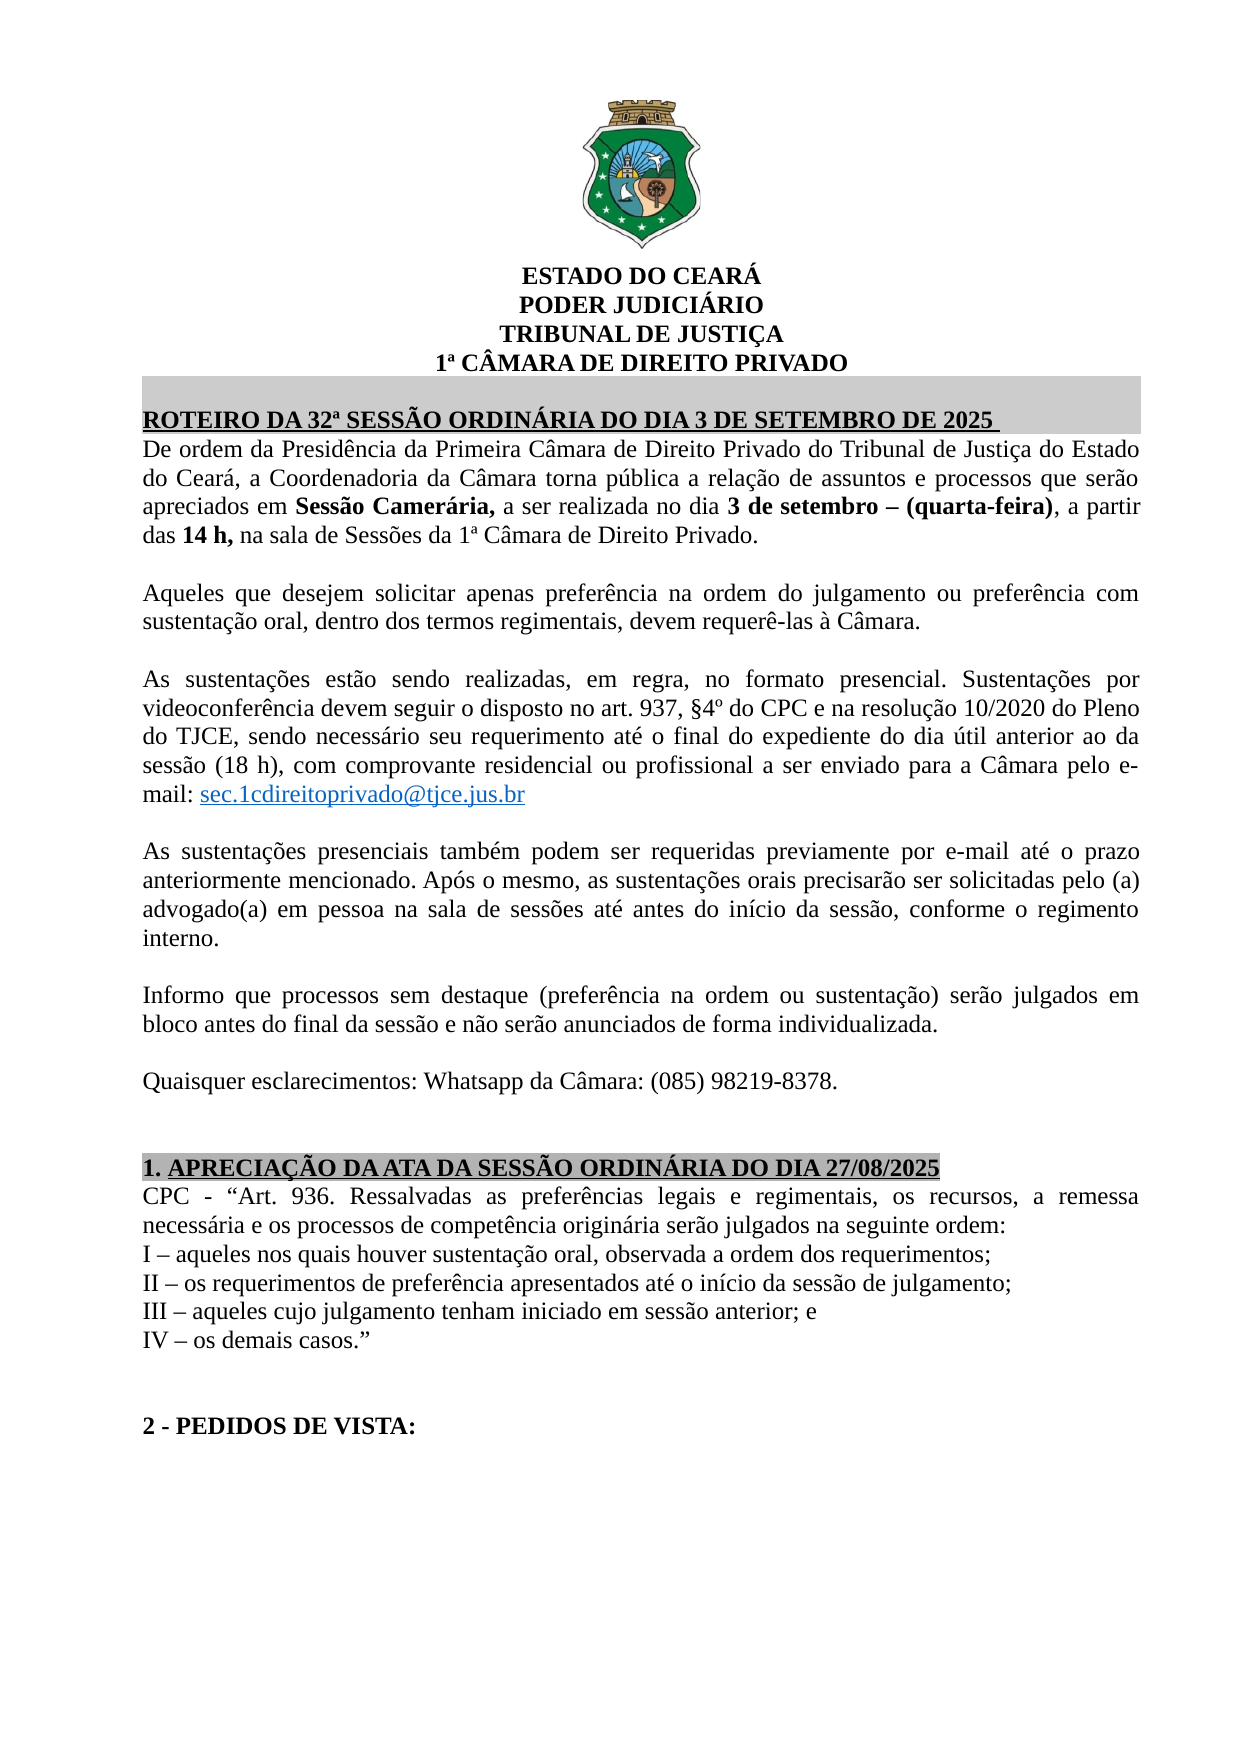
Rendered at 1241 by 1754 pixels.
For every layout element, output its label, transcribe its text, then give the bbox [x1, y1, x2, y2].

text II – os requerimentos de preferência apresentados até o início da sessão de julgamento; [142, 1268, 1141, 1296]
text I – aqueles nos quais houver sustentação oral, observada a ordem dos requerimentos; [142, 1239, 1141, 1268]
text Informo que processos sem destaque (preferência na ordem ou sustentação) serão julgados em bloco antes do final da sessão e não serão anunciados de forma individualizada. [142, 980, 1141, 1038]
text De ordem da Presidência da Primeira Câmara de Direito Privado do Tribunal de Justiça do Estado do Ceará, a Coordenadoria da Câmara torna pública a relação de assuntos e processos que serão apreciados em Sessão Camerária, a ser realizada no dia 3 de setembro – (quarta-feira), a partir das 14 h, na sala de Sessões da 1ª Câmara de Direito Privado. [142, 434, 1141, 549]
text Quaisquer esclarecimentos: Whatsapp da Câmara: (085) 98219-8378. [142, 1066, 1141, 1095]
text III – aqueles cujo julgamento tenham iniciado em sessão anterior; e [142, 1296, 1141, 1325]
text As sustentações presenciais também podem ser requeridas previamente por e-mail até o prazo anteriormente mencionado. Após o mesmo, as sustentações orais precisarão ser solicitadas pelo (a) advogado(a) em pessoa na sala de sessões até antes do início da sessão, conforme o regimento interno. [142, 836, 1141, 951]
text CPC - “Art. 936. Ressalvadas as preferências legais e regimentais, os recursos, a remessa necessária e os processos de competência originária serão julgados na seguinte ordem: [142, 1181, 1141, 1239]
subtitle TRIBUNAL DE JUSTIÇA [142, 319, 1141, 348]
text ROTEIRO DA 32ª SESSÃO ORDINÁRIA DO DIA 3 DE SETEMBRO DE 2025 [142, 405, 1141, 434]
picture [582, 100, 701, 249]
text ESTADO DO CEARÁ [142, 261, 1141, 290]
text 1. APRECIAÇÃO DA ATA DA SESSÃO ORDINÁRIA DO DIA 27/08/2025 [142, 1153, 1141, 1181]
text As sustentações estão sendo realizadas, em regra, no formato presencial. Sustentações por videoconferência devem seguir o disposto no art. 937, §4º do CPC e na resolução 10/2020 do Pleno do TJCE, sendo necessário seu requerimento até o final do expediente do dia útil anterior ao da sessão (18 h), com comprovante residencial ou profissional a ser enviado para a Câmara pelo e-mail: sec.1cdireitoprivado@tjce.jus.br [142, 664, 1141, 808]
text PODER JUDICIÁRIO [142, 290, 1141, 319]
subtitle Aqueles que desejem solicitar apenas preferência na ordem do julgamento ou preferência com sustentação oral, dentro dos termos regimentais, devem requerê-las à Câmara. [142, 578, 1141, 635]
text IV – os demais casos.” [142, 1325, 1141, 1354]
text 2 - PEDIDOS DE VISTA: [142, 1411, 1141, 1440]
subtitle 1ª CÂMARA DE DIREITO PRIVADO [142, 348, 1141, 376]
